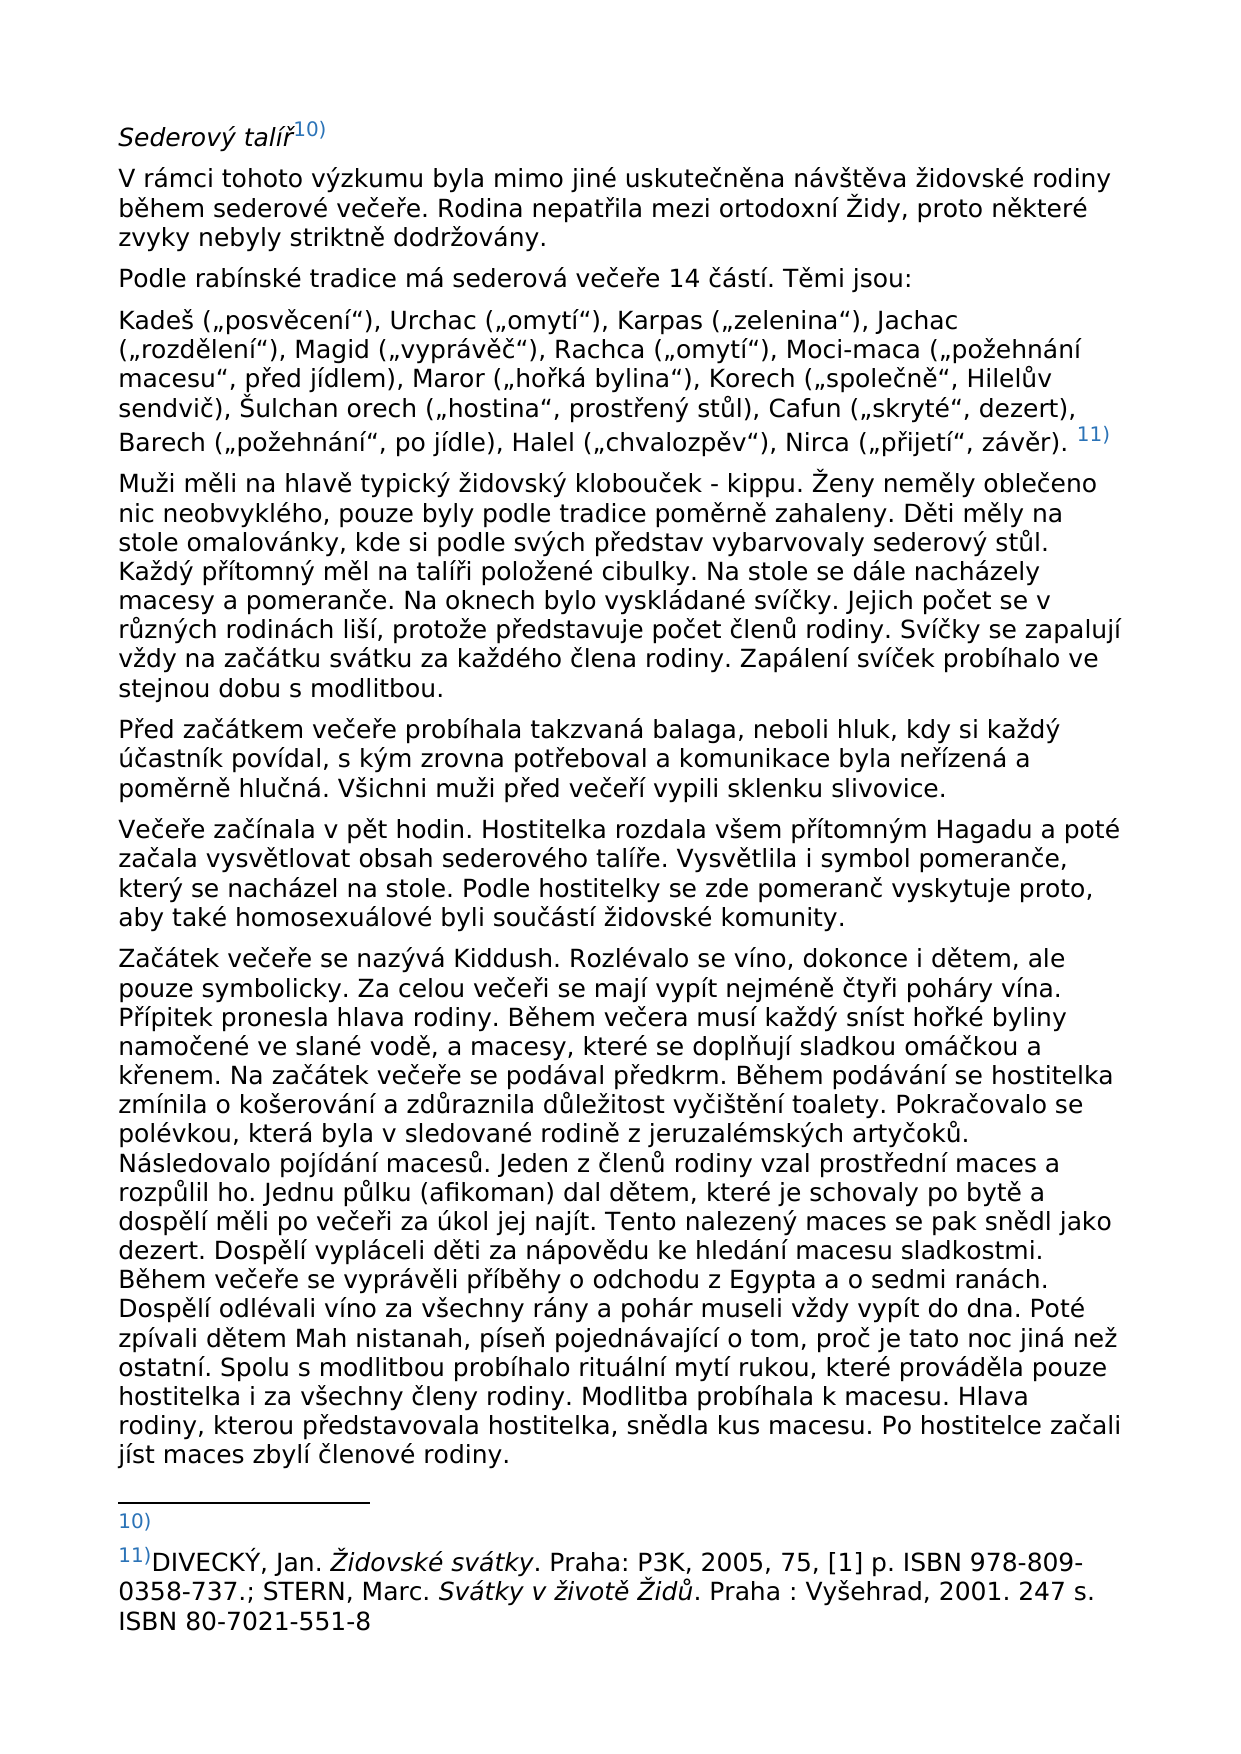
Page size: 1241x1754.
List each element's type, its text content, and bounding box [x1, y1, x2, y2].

text Podle rabínské tradice má sederová večeře 14 částí. Těmi jsou: [118, 265, 1122, 294]
text Začátek večeře se nazývá Kiddush. Rozlévalo se víno, dokonce i dětem, ale pouze symbolicky. Za celou večeři se mají vypít nejméně čtyři poháry vína. Přípitek pronesla hlava rodiny. Během večera musí každý sníst hořké byliny namočené ve slané vodě, a macesy, které se doplňují sladkou omáčkou a křenem. Na začátek večeře se podával předkrm. Během podávání se hostitelka zmínila o košerování a zdůraznila důležitost vyčištění toalety. Pokračovalo se polévkou, která byla v sledované rodině z jeruzalémských artyčoků. Následovalo pojídání macesů. Jeden z členů rodiny vzal prostřední maces a rozpůlil ho. Jednu půlku (afikoman) dal dětem, které je schovaly po bytě a dospělí měli po večeři za úkol jej najít. Tento nalezený maces se pak snědl jako dezert. Dospělí vypláceli děti za nápovědu ke hledání macesu sladkostmi. Během večeře se vyprávěli příběhy o odchodu z Egypta a o sedmi ranách. Dospělí odlévali víno za všechny rány a pohár museli vždy vypít do dna. Poté zpívali dětem Mah nistanah, píseň pojednávající o tom, proč je tato noc jiná než ostatní. Spolu s modlitbou probíhalo rituální mytí rukou, které prováděla pouze hostitelka i za všechny členy rodiny. Modlitba probíhala k macesu. Hlava rodiny, kterou představovala hostitelka, snědla kus macesu. Po hostitelce začali jíst maces zbylí členové rodiny. [118, 944, 1122, 1469]
text Muži měli na hlavě typický židovský klobouček - kippu. Ženy neměly oblečeno nic neobvyklého, pouze byly podle tradice poměrně zahaleny. Děti měly na stole omalovánky, kde si podle svých představ vybarvovaly sederový stůl. Každý přítomný měl na talíři položené cibulky. Na stole se dále nacházely macesy a pomeranče. Na oknech bylo vyskládané svíčky. Jejich počet se v různých rodinách liší, protože představuje počet členů rodiny. Svíčky se zapalují vždy na začátku svátku za každého člena rodiny. Zapálení svíček probíhalo ve stejnou dobu s modlitbou. [118, 469, 1122, 703]
text DIVECKÝ, Jan. Židovské svátky. Praha: P3K, 2005, 75, [1] p. ISBN 978-809-0358-737.; STERN, Marc. Svátky v životě Židů. Praha : Vyšehrad, 2001. 247 s. ISBN 80-7021-551-8 [118, 1543, 1122, 1636]
text Před začátkem večeře probíhala takzvaná balaga, neboli hluk, kdy si každý účastník povídal, s kým zrovna potřeboval a komunikace byla neřízená a poměrně hlučná. Všichni muži před večeří vypili sklenku slivovice. [118, 715, 1122, 803]
text Večeře začínala v pět hodin. Hostitelka rozdala všem přítomným Hagadu a poté začala vysvětlovat obsah sederového talíře. Vysvětlila i symbol pomeranče, který se nacházel na stole. Podle hostitelky se zde pomeranč vyskytuje proto, aby také homosexuálové byli součástí židovské komunity. [118, 815, 1122, 932]
text Kadeš („posvěcení“), Urchac („omytí“), Karpas („zelenina“), Jachac („rozdělení“), Magid („vyprávěč“), Rachca („omytí“), Moci-maca („požehnání macesu“, před jídlem), Maror („hořká bylina“), Korech („společně“, Hilelův sendvič), Šulchan orech („hostina“, prostřený stůl), Cafun („skryté“, dezert), Barech („požehnání“, po jídle), Halel („chvalozpěv“), Nirca („přijetí“, závěr). [118, 306, 1122, 457]
text Sederový talíř [118, 118, 1122, 152]
text V rámci tohoto výzkumu byla mimo jiné uskutečněna návštěva židovské rodiny během sederové večeře. Rodina nepatřila mezi ortodoxní Židy, proto některé zvyky nebyly striktně dodržovány. [118, 165, 1122, 252]
